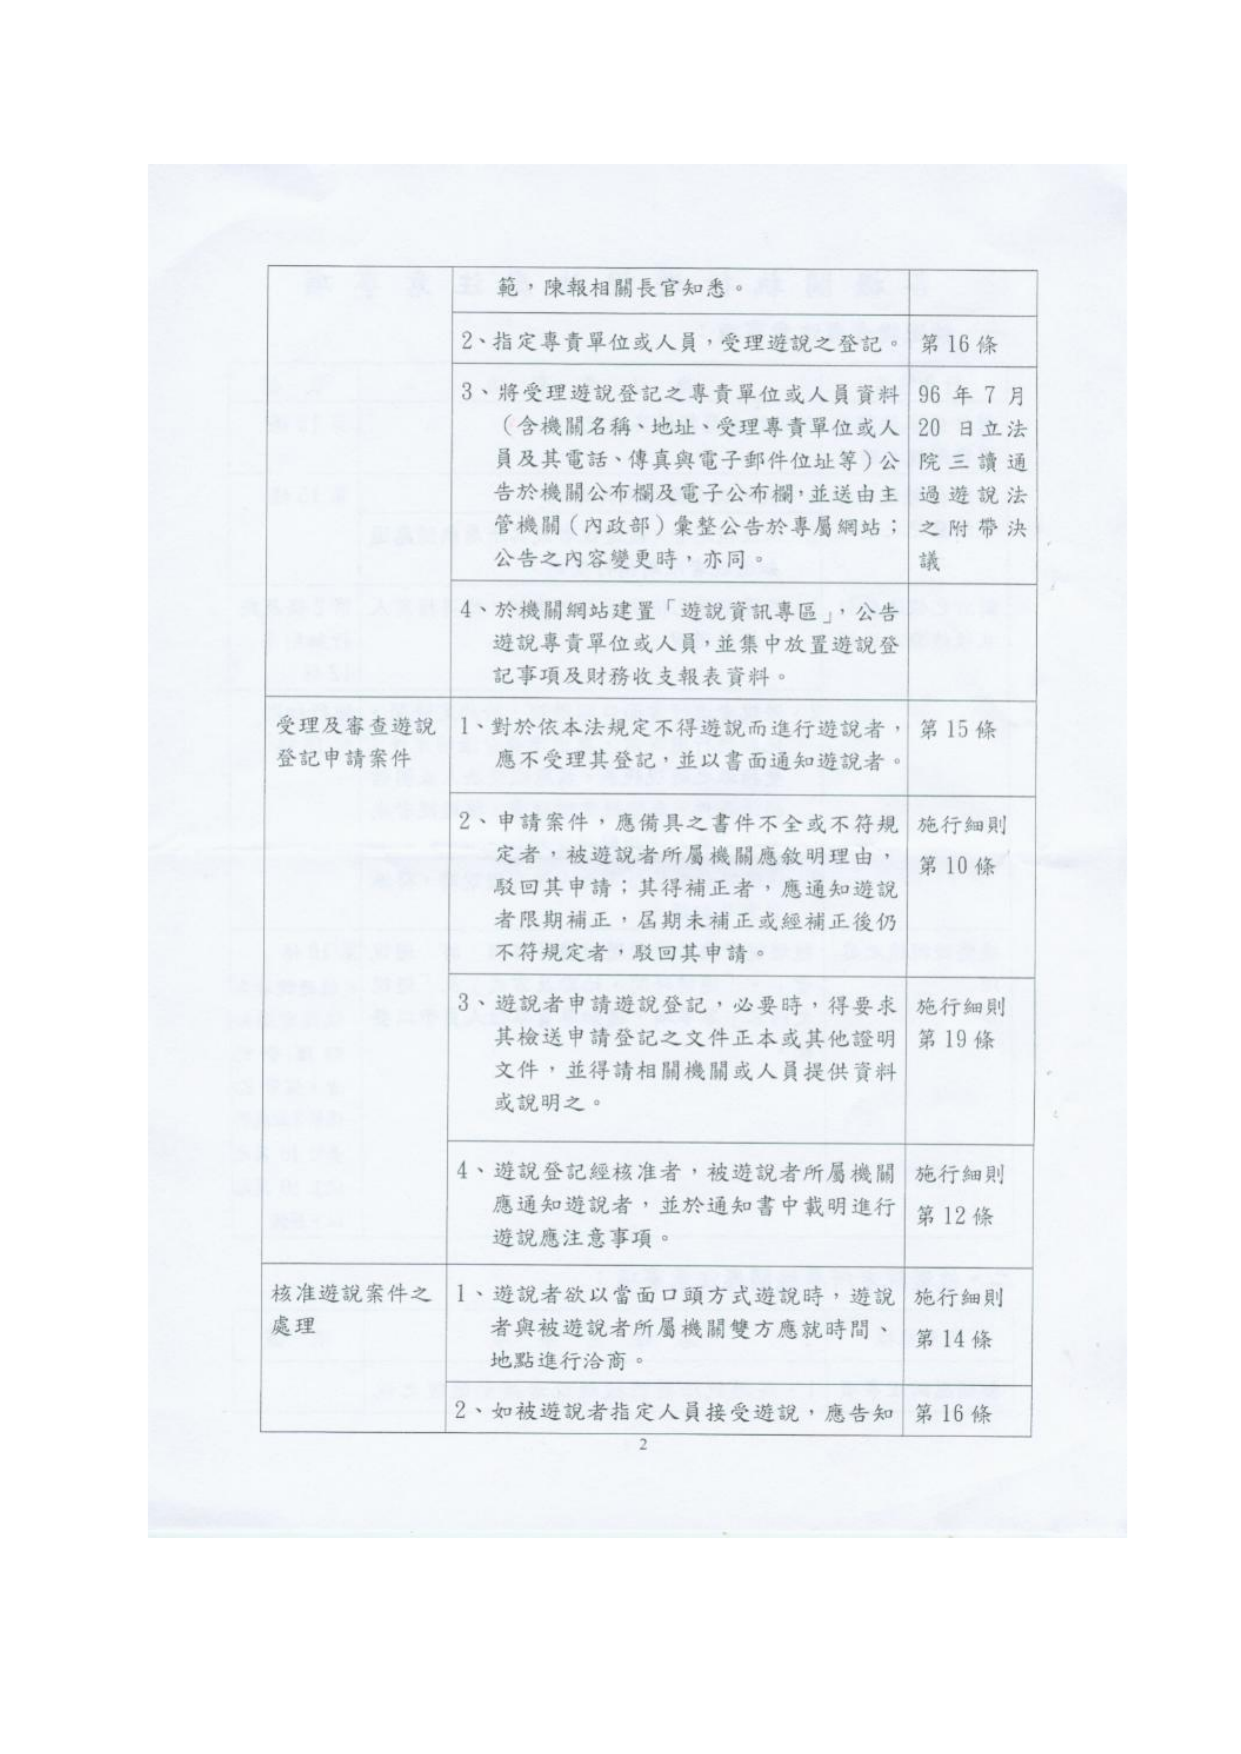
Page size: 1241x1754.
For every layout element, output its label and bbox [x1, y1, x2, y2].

picture [147, 164, 1128, 1538]
